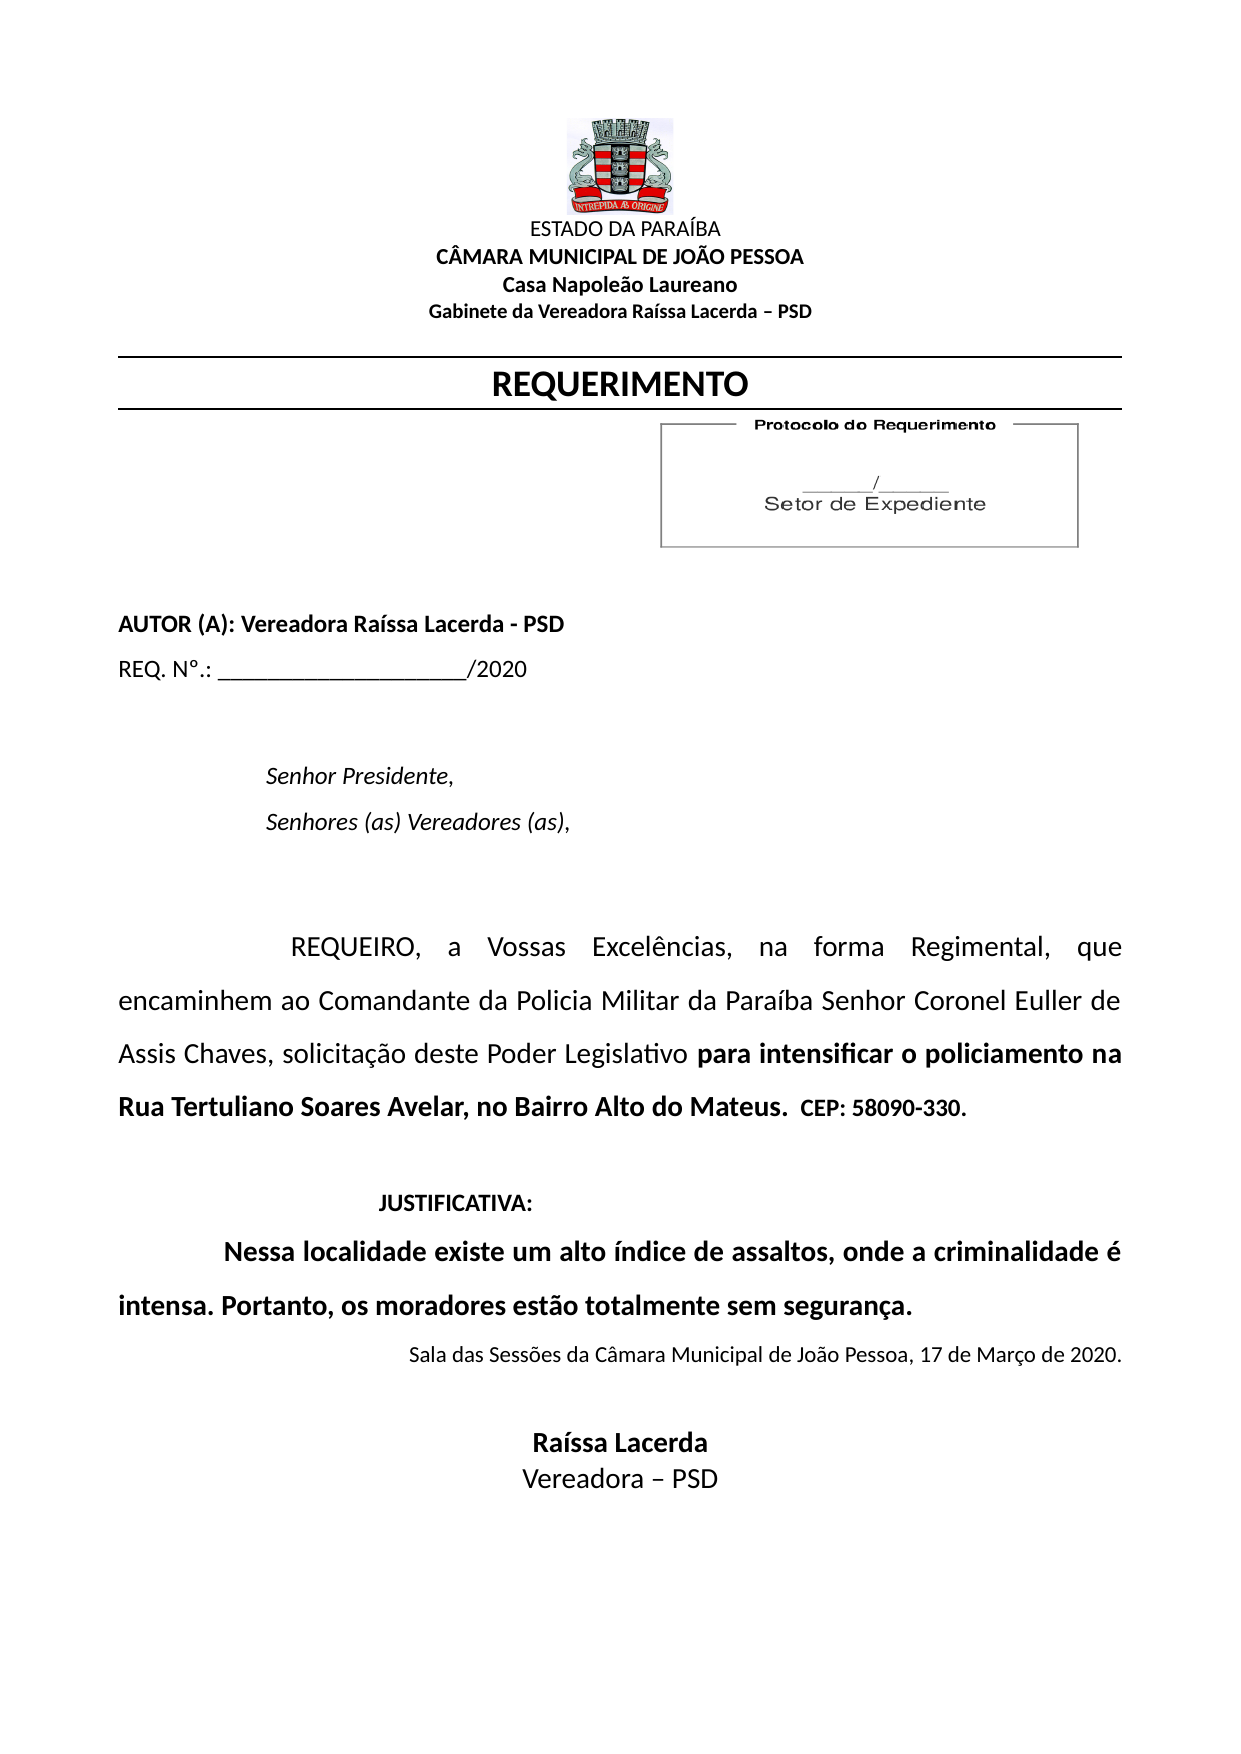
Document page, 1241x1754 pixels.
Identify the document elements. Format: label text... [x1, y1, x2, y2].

text Nessa localidade existe um alto índice de assaltos, onde a criminalidade é intensa. Portanto, os moradores estão totalmente sem segurança. [118, 1233, 1122, 1322]
text JUSTIFICATIVA: [118, 1188, 1122, 1218]
text Gabinete da Vereadora Raíssa Lacerda – PSD [118, 298, 1122, 324]
text AUTOR (A): Vereadora Raíssa Lacerda - PSD [118, 608, 1122, 638]
text Senhor Presidente, [118, 760, 1122, 791]
text Raíssa Lacerda [118, 1424, 1122, 1460]
text REQUERIMENTO [118, 358, 1122, 408]
text CÂMARA MUNICIPAL DE JOÃO PESSOA [118, 242, 1122, 271]
text ESTADO DA PARAÍBA [118, 214, 1122, 242]
text Senhores (as) Vereadores (as), [118, 806, 1122, 837]
subtitle Casa Napoleão Laureano [118, 271, 1122, 298]
text REQ. Nº.: ____________________/2020 [118, 654, 1122, 684]
text REQUEIRO, a Vossas Excelências, na forma Regimental, que encaminhem ao Comandante da Policia Militar da Paraíba Senhor Coronel Euller de Assis Chaves, solicitação deste Poder Legislativo para intensificar o policiamento na Rua Tertuliano Soares Avelar, no Bairro Alto do Mateus. CEP: 58090-330. [118, 928, 1122, 1124]
picture [566, 118, 674, 215]
picture [654, 417, 1085, 555]
text Vereadora – PSD [118, 1460, 1122, 1495]
text Sala das Sessões da Câmara Municipal de João Pessoa, 17 de Março de 2020. [118, 1340, 1122, 1368]
